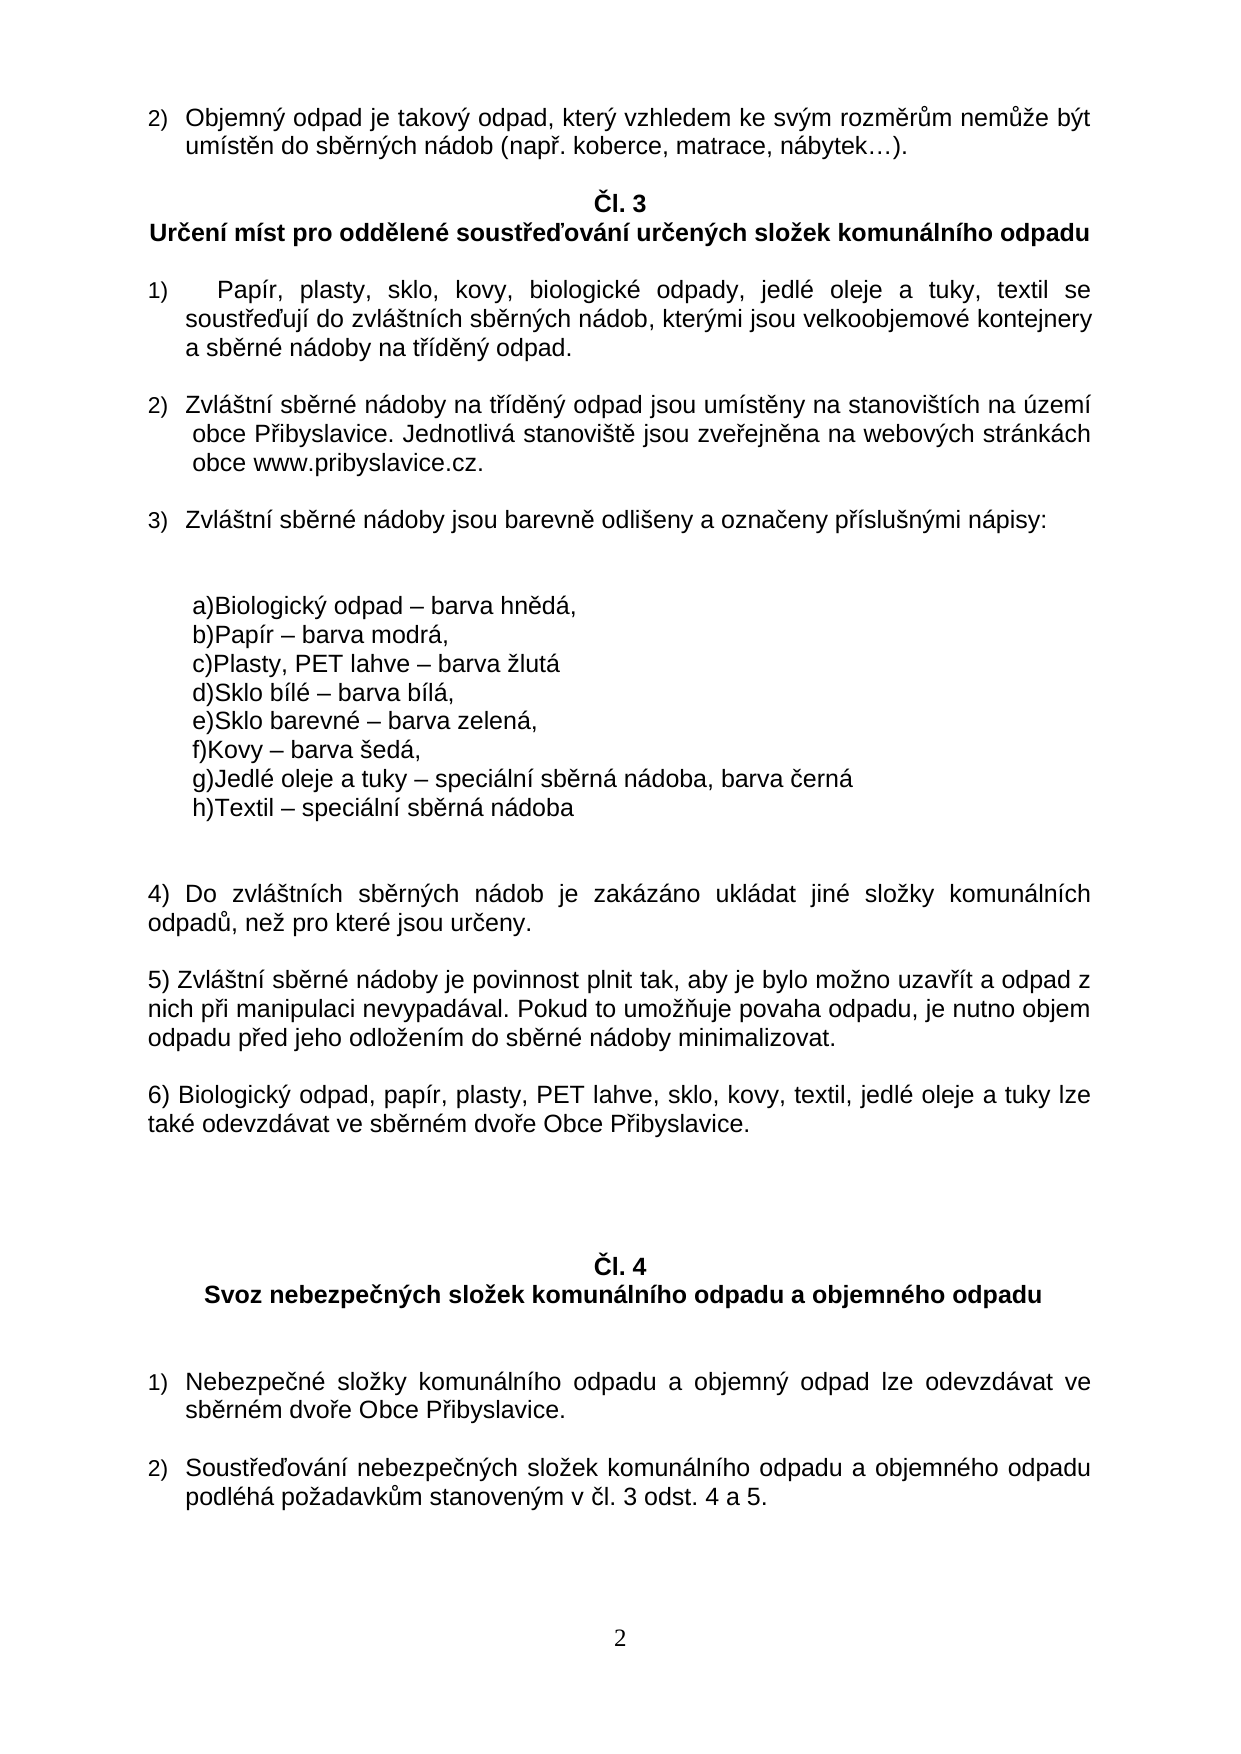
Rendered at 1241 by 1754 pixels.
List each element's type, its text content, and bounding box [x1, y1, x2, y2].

text 4) Do zvláštních sběrných nádob je zakázáno ukládat jiné složky komunálních odpadů, než pro které jsou určeny. [148, 879, 1092, 936]
list Soustřeďování nebezpečných složek komunálního odpadu a objemného odpadu podléhá požadavkům stanoveným v čl. 3 odst. 4 a 5. [148, 1453, 1092, 1511]
text h)Textil – speciální sběrná nádoba [192, 792, 1092, 821]
text Čl. 3 [148, 189, 1092, 217]
list Objemný odpad je takový odpad, který vzhledem ke svým rozměrům nemůže být umístěn do sběrných nádob (např. koberce, matrace, nábytek…). [148, 102, 1092, 160]
text d)Sklo bílé – barva bílá, [192, 677, 1092, 706]
text f)Kovy – barva šedá, [192, 735, 1092, 764]
text a)Biologický odpad – barva hnědá, [192, 591, 1092, 620]
list Zvláštní sběrné nádoby na tříděný odpad jsou umístěny na stanovištích na území obce Přibyslavice. Jednotlivá stanoviště jsou zveřejněna na webových stránkách obce www.pribyslavice.cz. [148, 390, 1092, 476]
text Určení míst pro oddělené soustřeďování určených složek komunálního odpadu [148, 217, 1092, 246]
list Zvláštní sběrné nádoby jsou barevně odlišeny a označeny příslušnými nápisy: [148, 505, 1092, 534]
subtitle Čl. 4 [148, 1252, 1092, 1281]
list Nebezpečné složky komunálního odpadu a objemný odpad lze odevzdávat ve sběrném dvoře Obce Přibyslavice. [148, 1367, 1092, 1424]
text b)Papír – barva modrá, [192, 620, 1092, 649]
text e)Sklo barevné – barva zelená, [192, 706, 1092, 735]
text c)Plasty, PET lahve – barva žlutá [192, 649, 1092, 677]
subtitle Svoz nebezpečných složek komunálního odpadu a objemného odpadu [148, 1281, 1092, 1309]
text 6) Biologický odpad, papír, plasty, PET lahve, sklo, kovy, textil, jedlé oleje a tuky lze také odevzdávat ve sběrném dvoře Obce Přibyslavice. [148, 1080, 1092, 1137]
text g)Jedlé oleje a tuky – speciální sběrná nádoba, barva černá [192, 764, 1092, 792]
text 5) Zvláštní sběrné nádoby je povinnost plnit tak, aby je bylo možno uzavřít a odpad z nich při manipulaci nevypadával. Pokud to umožňuje povaha odpadu, je nutno objem odpadu před jeho odložením do sběrné nádoby minimalizovat. [148, 965, 1092, 1051]
list Papír, plasty, sklo, kovy, biologické odpady, jedlé oleje a tuky, textil se soustřeďují do zvláštních sběrných nádob, kterými jsou velkoobjemové kontejnery a sběrné nádoby na tříděný odpad. [148, 275, 1092, 361]
